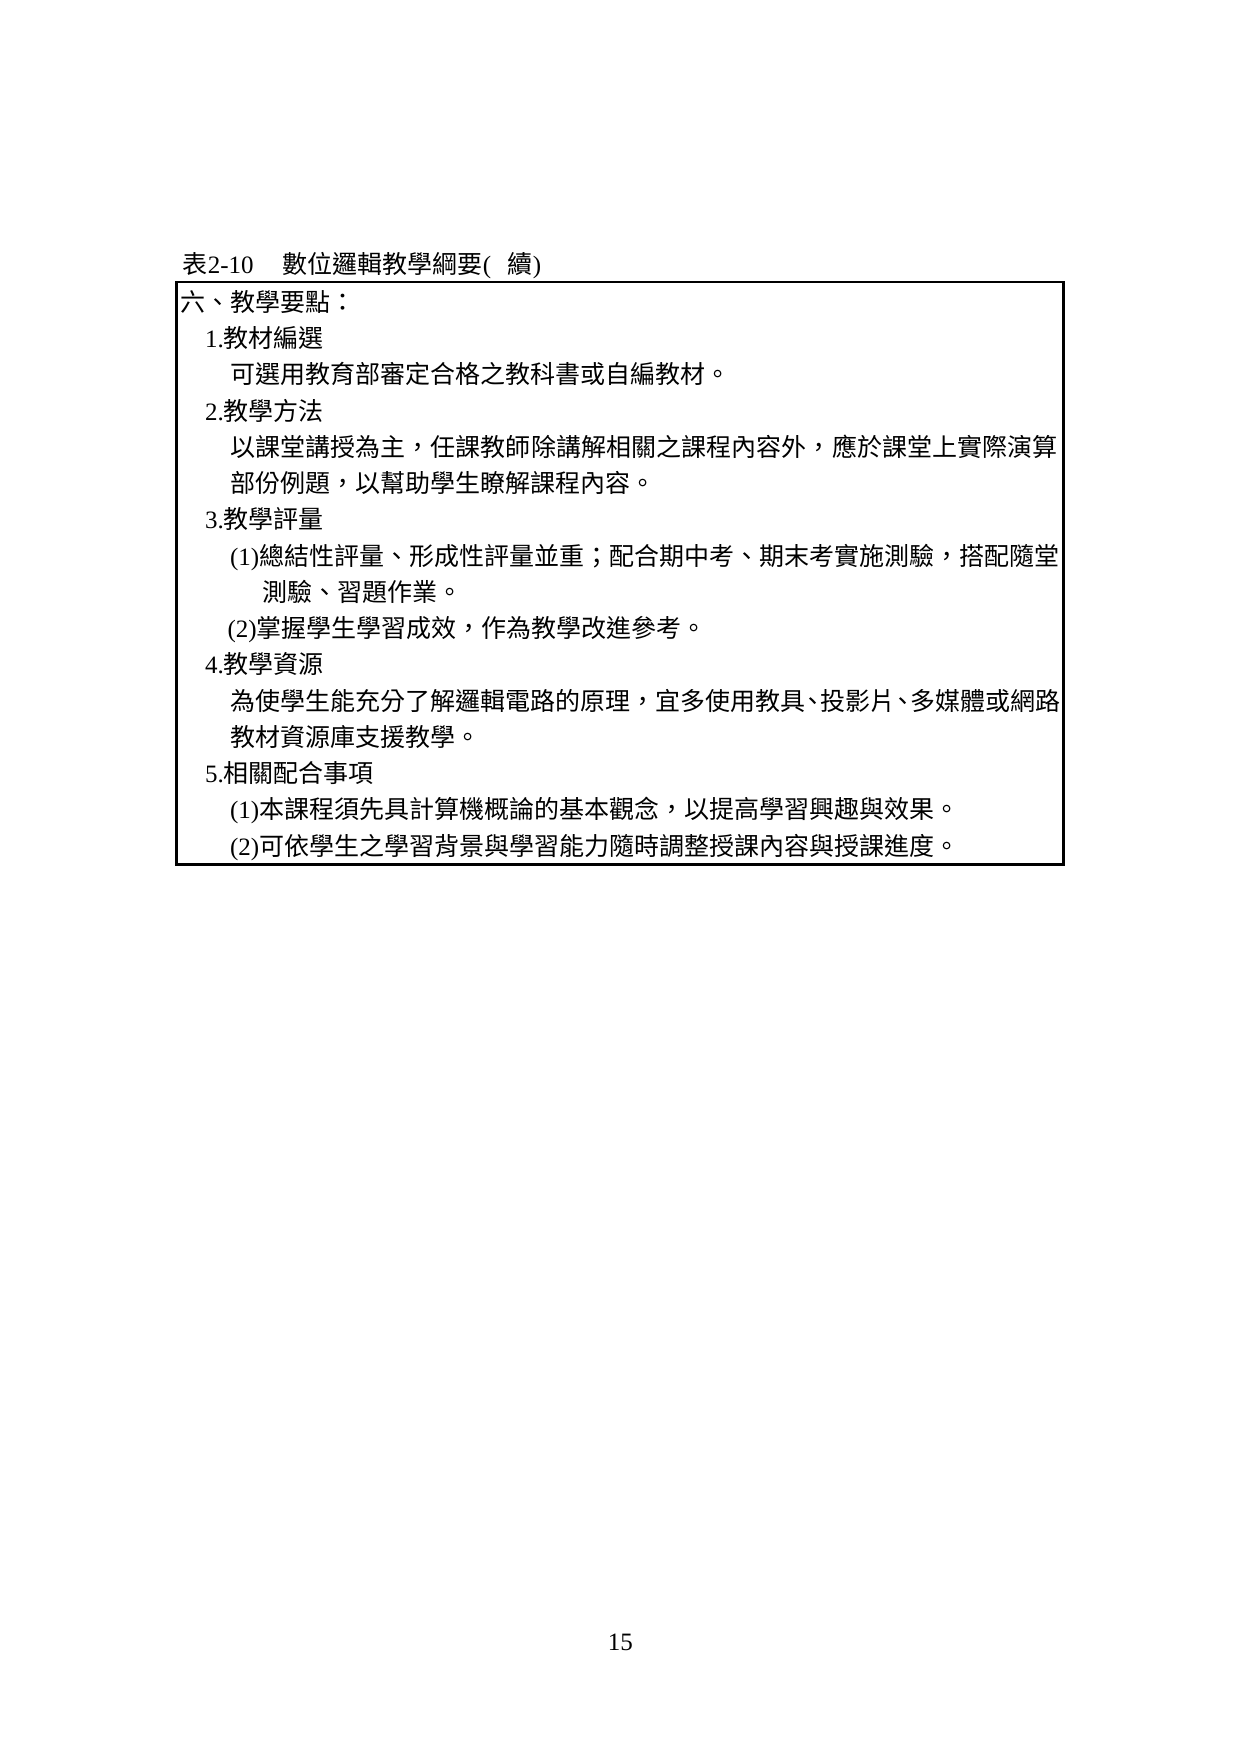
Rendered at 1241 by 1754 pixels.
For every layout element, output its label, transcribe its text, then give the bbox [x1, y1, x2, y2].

text 表2-10 數位邏輯教學綱要(續) [183, 243, 1058, 281]
table_header 六、教學要點： 1.教材編選 可選用教育部審定合格之教科書或自編教材。 2.教學方法 以課堂講授為主，任課教師除講解相關之課程內容外，應於課堂上實際演算部份例題，以幫助學生瞭解課程內容。 3.教學評量 (1)總結性評量、形成性評量並重；配合期中考、期末考實施測驗，搭配隨堂測驗、習題作業。 (2)掌握學生學習成效，作為教學改進參考。 4.教學資源 為使學生能充分了解邏輯電路的原理，宜多使用教具、投影片、多媒體或網路教材資源庫支援教學。 5.相關配合事項 (1)本課程須先具計算機概論的基本觀念，以提高學習興趣與效果。 (2)可依學生之學習背景與學習能力隨時調整授課內容與授課進度。 [178, 283, 1062, 862]
